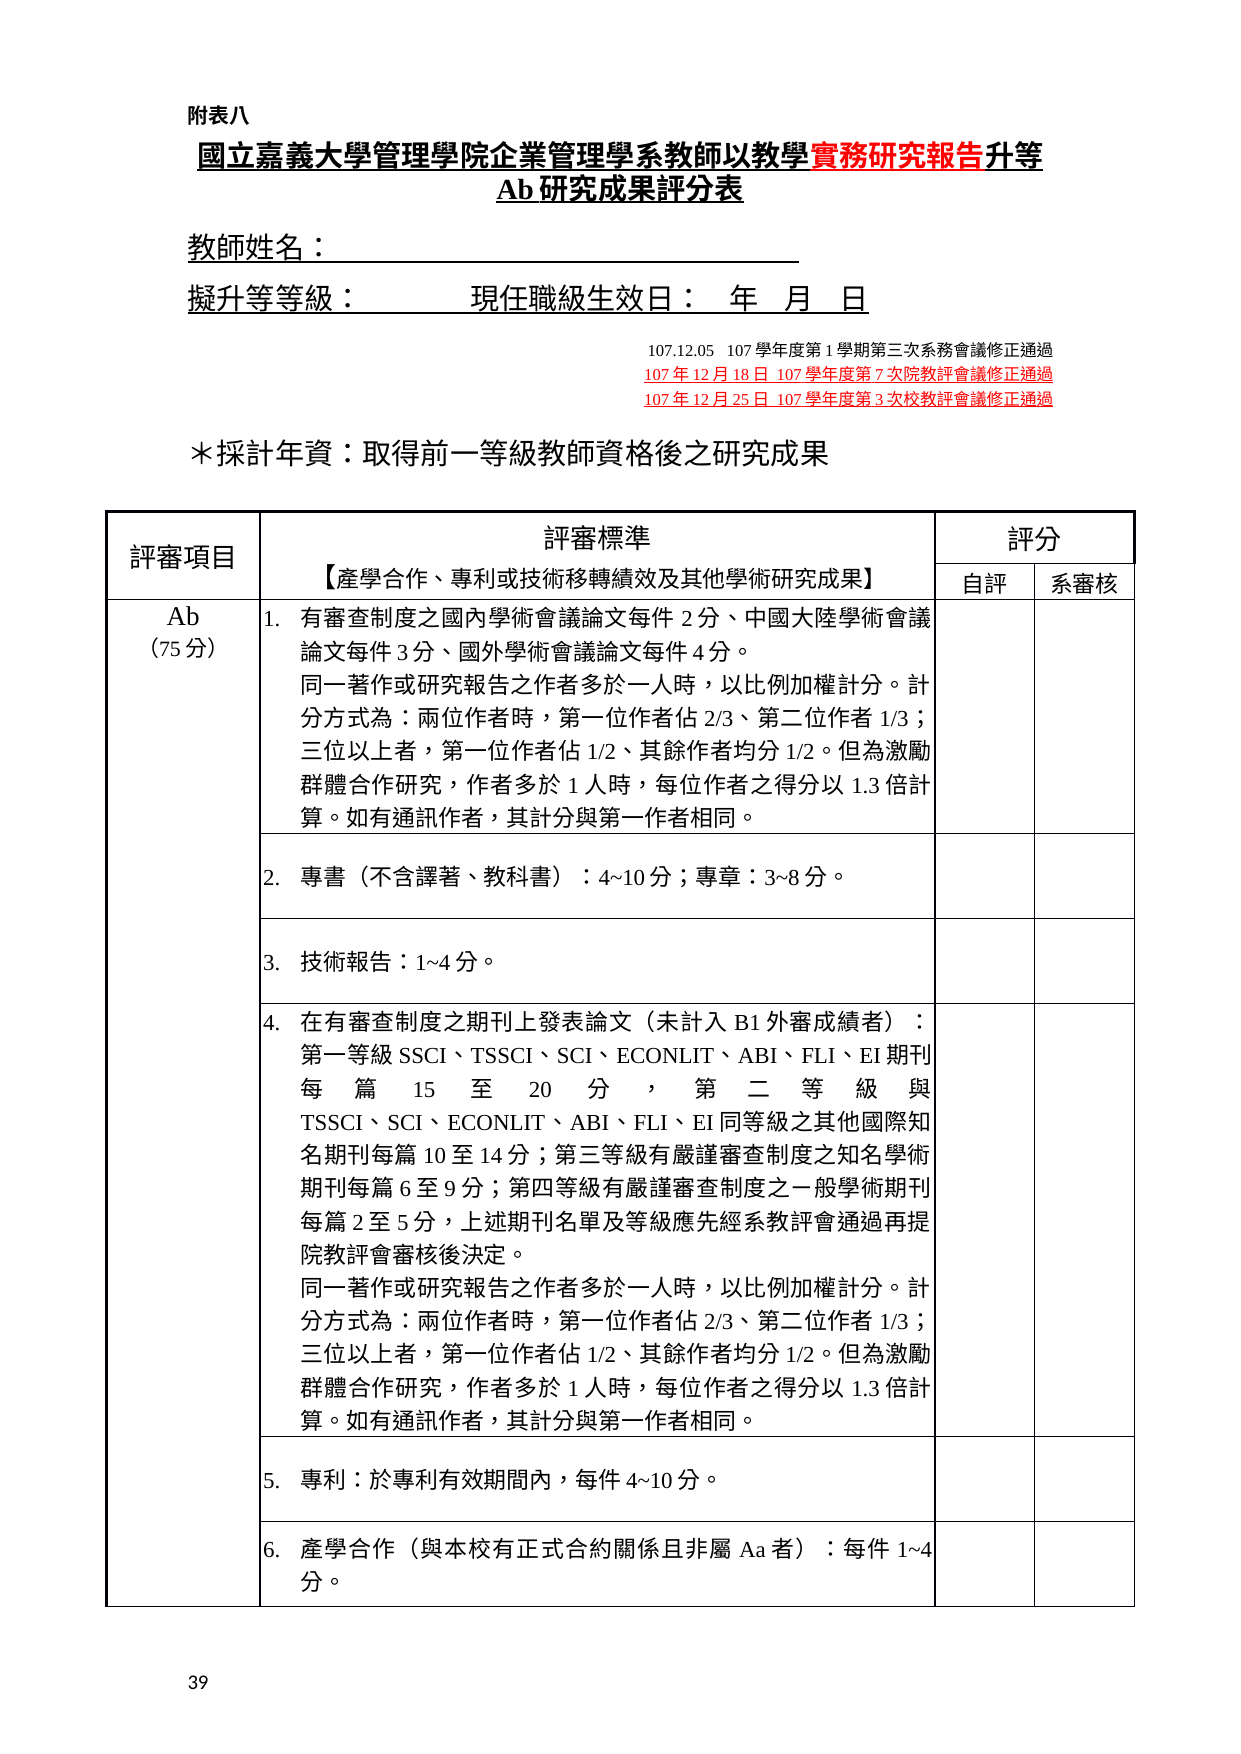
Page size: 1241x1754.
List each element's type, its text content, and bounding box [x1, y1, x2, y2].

text 附表八 [187, 99, 1053, 129]
table_cell [936, 834, 1034, 918]
table_cell [1035, 919, 1134, 1003]
table_cell 系審核 [1035, 564, 1134, 599]
table_cell [1035, 834, 1134, 918]
table_cell [1035, 600, 1134, 833]
table_cell [936, 600, 1034, 833]
text 國立嘉義大學管理學院企業管理學系教師以教學實務研究報告升等Ab研究成果評分表 [187, 140, 1053, 206]
text 擬升等等級： 現任職級生效日： 年 月 日 [187, 276, 1053, 318]
table_cell 自評 [936, 564, 1034, 599]
table_cell 在有審查制度之期刊上發表論文（未計入B1外審成績者）：第一等級SSCI、TSSCI、SCI、ECONLIT、ABI、FLI、EI期刊每篇15至20分，第二等級與TSSCI、SCI、ECONLIT、ABI、FLI、EI同等級之其他國際知名期刊每篇10至14分；第三等級有嚴謹審查制度之知名學術期刊每篇6至9分；第四等級有嚴謹審查制度之ㄧ般學術期刊每篇2至5分，上述期刊名單及等級應先經系教評會通過再提院教評會審核後決定。 同一著作或研究報告之作者多於一人時，以比例加權計分。計分方式為：兩位作者時，第一位作者佔2/3、第二位作者1/3；三位以上者，第一位作者佔1/2、其餘作者均分1/2。但為激勵群體合作研究，作者多於1人時，每位作者之得分以1.3倍計算。如有通訊作者，其計分與第一作者相同。 [261, 1004, 934, 1436]
text 107年12月18日 107學年度第7次院教評會議修正通過 [187, 361, 1053, 385]
table_cell [1035, 1004, 1134, 1436]
table_cell [936, 919, 1034, 1003]
table_header 評分 [936, 513, 1133, 563]
table_cell [936, 1522, 1034, 1606]
text 107年12月25日 107學年度第3次校教評會議修正通過 [187, 385, 1053, 410]
table_cell [1035, 1522, 1134, 1606]
text ＊採計年資：取得前一等級教師資格後之研究成果 [187, 434, 1053, 472]
table_cell Ab （75分） [108, 600, 259, 1606]
table_cell 專書（不含譯著、教科書）：4~10分；專章：3~8分。 [261, 834, 934, 918]
table_cell 技術報告：1~4分。 [261, 919, 934, 1003]
table_header 評審標準 【產學合作、專利或技術移轉績效及其他學術研究成果】 [261, 513, 934, 599]
table_cell 有審查制度之國內學術會議論文每件2分、中國大陸學術會議論文每件3分、國外學術會議論文每件4分。 同一著作或研究報告之作者多於一人時，以比例加權計分。計分方式為：兩位作者時，第一位作者佔2/3、第二位作者1/3；三位以上者，第一位作者佔1/2、其餘作者均分1/2。但為激勵群體合作研究，作者多於1人時，每位作者之得分以1.3倍計算。如有通訊作者，其計分與第一作者相同。 [261, 600, 934, 833]
table_header 評審項目 [108, 513, 259, 599]
table_cell 專利：於專利有效期間內，每件4~10分。 [261, 1437, 934, 1521]
table_cell [936, 1437, 1034, 1521]
text 107.12.05 107學年度第1學期第三次系務會議修正通過 [187, 337, 1053, 361]
text 教師姓名： [187, 225, 1053, 267]
table_cell [1035, 1437, 1134, 1521]
table_cell 產學合作（與本校有正式合約關係且非屬Aa者）：每件1~4分。 [261, 1522, 934, 1606]
text 106.02.14 105學年度第4次校教評會議修正通過 [187, 410, 1053, 434]
table_cell [936, 1004, 1034, 1436]
